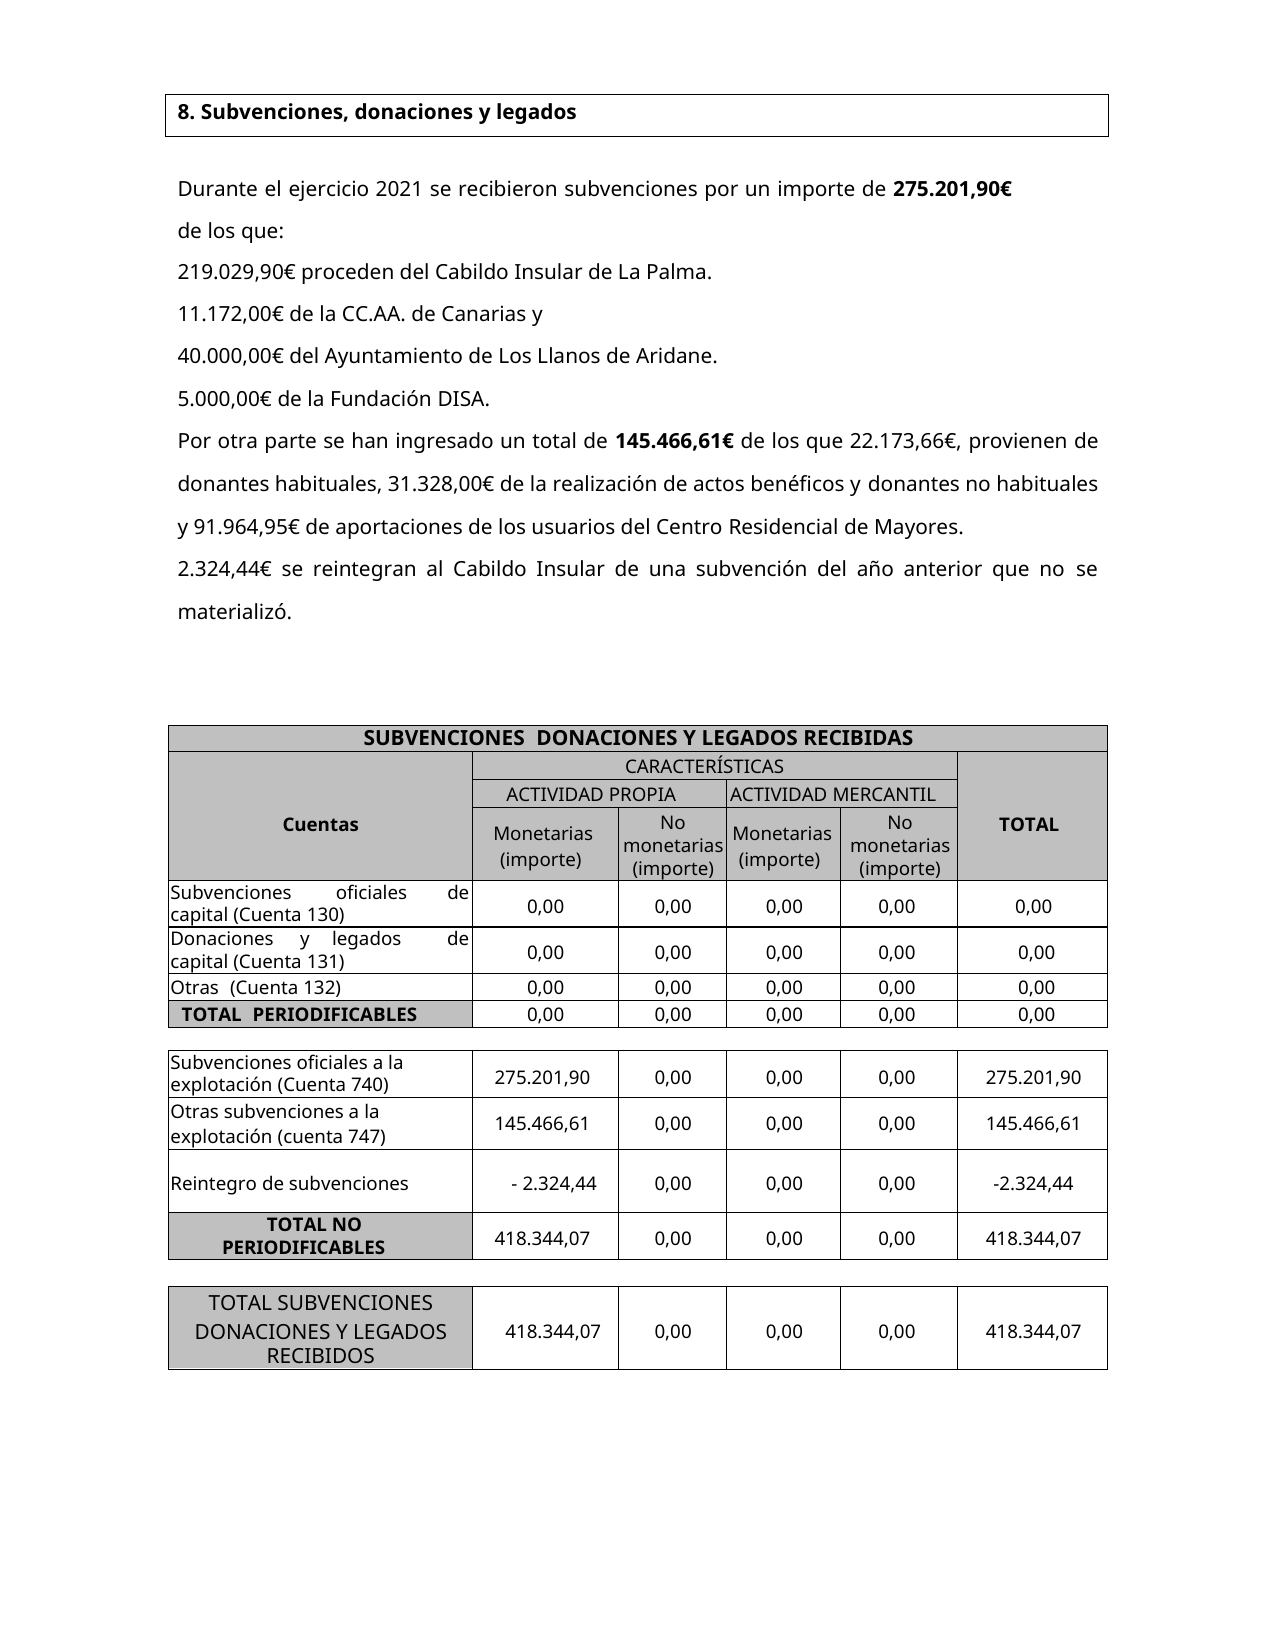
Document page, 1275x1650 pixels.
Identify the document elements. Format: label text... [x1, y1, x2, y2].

table_cell 0,00 [727, 974, 840, 1000]
table_cell 0,00 [841, 881, 957, 926]
table_cell 0,00 [727, 928, 840, 973]
table_cell 0,00 [841, 1213, 957, 1259]
table_cell 0,00 [473, 974, 618, 1000]
table_cell Monetarias (importe) [473, 808, 618, 880]
table_cell 418.344,07 [958, 1213, 1107, 1259]
table_cell Monetarias (importe) [727, 808, 840, 880]
table_cell 418.344,07 [958, 1287, 1107, 1368]
text 2.324,44€ se reintegran al Cabildo Insular de una subvención del año anterior que no se materializó. [177, 554, 1097, 626]
table_cell No monetarias (importe) [619, 808, 726, 880]
table_cell 0,00 [619, 1098, 726, 1149]
table_cell -2.324,44 [958, 1150, 1107, 1212]
table_cell 0,00 [958, 928, 1107, 973]
table_cell 418.344,07 [473, 1213, 618, 1259]
table_cell 0,00 [841, 1287, 957, 1368]
table_cell Reintegro de subvenciones [169, 1150, 472, 1212]
table_cell TOTAL [958, 752, 1107, 880]
table_cell 0,00 [841, 974, 957, 1000]
table_cell Cuentas [169, 752, 472, 880]
text Por otra parte se han ingresado un total de 145.466,61€ de los que 22.173,66€, provienen de donantes habituales, 31.328,00€ de la realización de actos benéficos y donantes no habituales y 91.964,95€ de aportaciones de los usuarios del Centro Residencial de Mayores. [177, 427, 1098, 540]
table_cell 0,00 [473, 928, 618, 973]
table_cell 0,00 [958, 881, 1107, 926]
table_cell 275.201,90 [958, 1051, 1107, 1097]
table_cell Otras (Cuenta 132) [169, 974, 472, 1000]
table_cell 0,00 [473, 881, 618, 926]
table_cell 0,00 [958, 1001, 1107, 1027]
table_cell 0,00 [619, 1051, 726, 1097]
table_cell 275.201,90 [473, 1051, 618, 1097]
table_cell 0,00 [727, 881, 840, 926]
table_header SUBVENCIONES DONACIONES Y LEGADOS RECIBIDAS [169, 726, 1107, 751]
text 219.029,90€ proceden del Cabildo Insular de La Palma. 11.172,00€ de la CC.AA. de Canarias y [177, 257, 763, 327]
table_cell TOTAL PERIODIFICABLES [169, 1001, 472, 1027]
table_cell [169, 1260, 1108, 1286]
table_cell - 2.324,44 [473, 1150, 618, 1212]
table_cell 0,00 [727, 1150, 840, 1212]
table_cell 0,00 [727, 1098, 840, 1149]
table_cell 0,00 [727, 1001, 840, 1027]
table_cell 418.344,07 [473, 1287, 618, 1368]
table_cell 0,00 [841, 1150, 957, 1212]
table_cell 0,00 [727, 1287, 840, 1368]
table_cell Otras subvenciones a la explotación (cuenta 747) [169, 1098, 472, 1149]
table_cell 0,00 [473, 1001, 618, 1027]
table_cell [169, 1028, 1108, 1050]
table_cell 0,00 [841, 1098, 957, 1149]
table_cell 0,00 [727, 1051, 840, 1097]
table_cell Subvenciones oficiales de capital (Cuenta 130) [169, 881, 472, 926]
table_cell Subvenciones oficiales a la explotación (Cuenta 740) [169, 1051, 472, 1097]
table_cell No monetarias (importe) [841, 808, 957, 880]
table_cell 145.466,61 [958, 1098, 1107, 1149]
table_cell 0,00 [727, 1213, 840, 1259]
table_cell TOTAL NO PERIODIFICABLES [169, 1213, 472, 1259]
text 40.000,00€ del Ayuntamiento de Los Llanos de Aridane. 5.000,00€ de la Fundación DISA. [177, 341, 769, 412]
table_cell Donaciones y legados de capital (Cuenta 131) [169, 928, 472, 973]
table_cell 0,00 [619, 881, 726, 926]
text Durante el ejercicio 2021 se recibieron subvenciones por un importe de 275.201,90€ [177, 174, 1135, 203]
table_cell 0,00 [619, 1150, 726, 1212]
table_cell 0,00 [619, 928, 726, 973]
text 8. Subvenciones, donaciones y legados [177, 97, 1108, 126]
table_cell TOTAL SUBVENCIONES DONACIONES Y LEGADOS RECIBIDOS [169, 1287, 472, 1368]
table_cell 0,00 [958, 974, 1107, 1000]
table_cell CARACTERÍSTICAS [473, 752, 957, 779]
table_cell 0,00 [841, 1051, 957, 1097]
table_cell 0,00 [619, 974, 726, 1000]
table_cell 0,00 [619, 1001, 726, 1027]
table_cell 0,00 [619, 1287, 726, 1368]
table_cell ACTIVIDAD PROPIA [473, 780, 726, 807]
table_cell ACTIVIDAD MERCANTIL [727, 780, 957, 807]
table_cell 0,00 [619, 1213, 726, 1259]
table_cell 0,00 [841, 928, 957, 973]
table_cell 145.466,61 [473, 1098, 618, 1149]
text de los que: [177, 216, 1135, 244]
table_cell 0,00 [841, 1001, 957, 1027]
